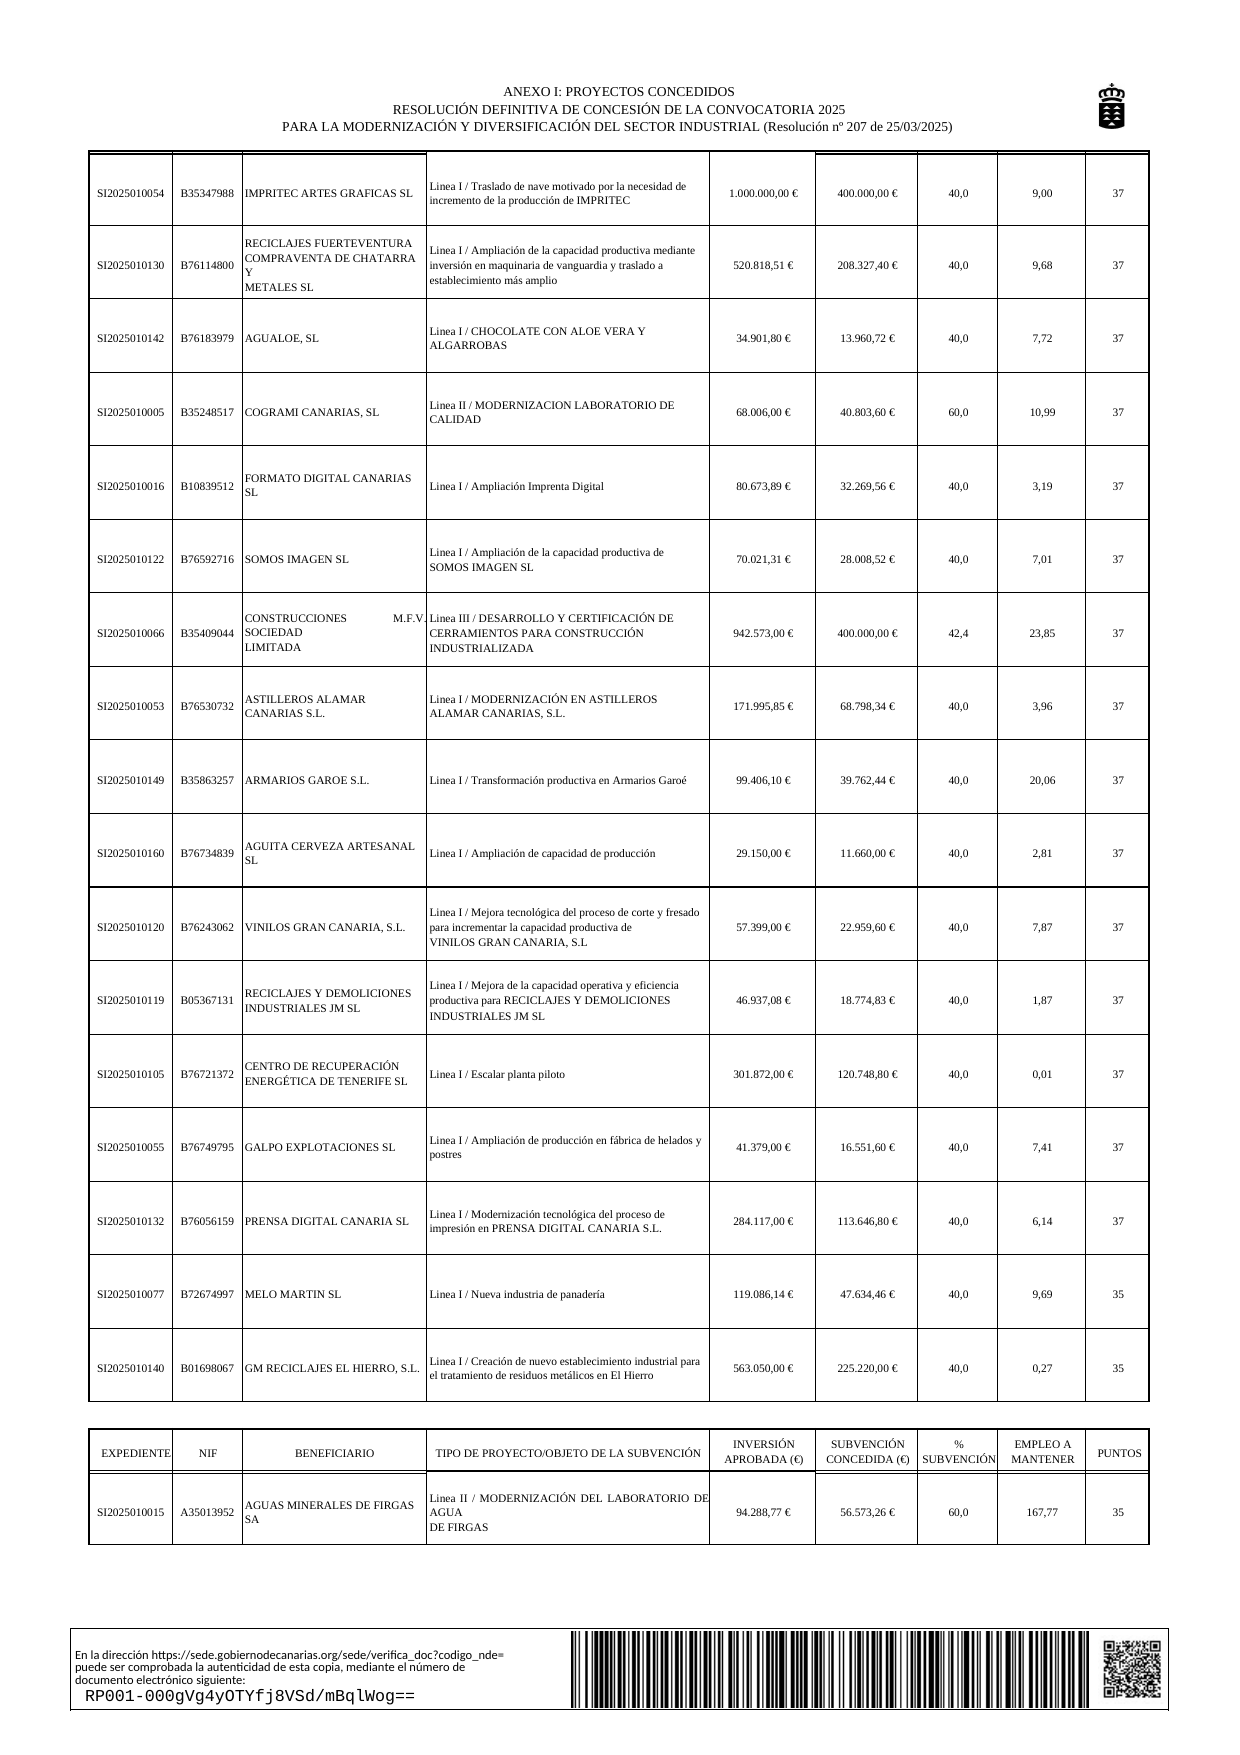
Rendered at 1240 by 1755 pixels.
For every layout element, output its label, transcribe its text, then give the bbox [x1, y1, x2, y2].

table_cell SI2025010016 [90, 446, 172, 519]
table_cell SI2025010149 [90, 740, 172, 813]
table_cell 29.150,00 € [710, 814, 815, 886]
table_cell 41.379,00 € [710, 1108, 815, 1181]
table_cell SI2025010119 [90, 961, 172, 1033]
table_cell GALPO EXPLOTACIONES SL [243, 1108, 426, 1181]
table_cell 40,0 [918, 1108, 997, 1181]
table_cell 3,19 [998, 446, 1085, 519]
table_cell 60,0 [918, 373, 997, 445]
table_cell 40,0 [918, 888, 997, 960]
table_cell Linea I / Traslado de nave motivado por la necesidad de incremento de la producción de IMPRITEC [427, 152, 709, 224]
table_cell AGUAS MINERALES DE FIRGAS SA [243, 1474, 426, 1544]
table_cell 60,0 [918, 1474, 997, 1544]
table_cell FORMATO DIGITAL CANARIAS SL [243, 446, 426, 519]
table_cell SOMOS IMAGEN SL [243, 520, 426, 592]
table_cell SI2025010053 [90, 667, 172, 739]
table_cell 3,96 [998, 667, 1085, 739]
table_cell B76243062 [173, 888, 242, 960]
table_cell 35 [1086, 1255, 1148, 1328]
table_cell 11.660,00 € [816, 814, 917, 886]
table_cell 39.762,44 € [816, 740, 917, 813]
table_cell 1,87 [998, 961, 1085, 1033]
table_cell Linea I / Nueva industria de panadería [427, 1255, 709, 1328]
table_cell 70.021,31 € [710, 520, 815, 592]
table_cell Linea I / Ampliación de producción en fábrica de helados y postres [427, 1108, 709, 1181]
table_cell Linea I / Modernización tecnológica del proceso de impresión en PRENSA DIGITAL CANARIA S.L. [427, 1182, 709, 1254]
table_cell 40,0 [918, 1035, 997, 1107]
table_cell B76530732 [173, 667, 242, 739]
table_cell 40,0 [918, 520, 997, 592]
table_cell 1.000.000,00 € [710, 152, 815, 224]
table_cell SI2025010130 [90, 226, 172, 298]
table_cell 99.406,10 € [710, 740, 815, 813]
table_cell 167,77 [998, 1474, 1085, 1544]
table_cell B76749795 [173, 1108, 242, 1181]
table_cell B76183979 [173, 299, 242, 372]
table_cell 40,0 [918, 155, 997, 224]
table_cell SI2025010105 [90, 1035, 172, 1107]
table_cell COGRAMI CANARIAS, SL [243, 373, 426, 445]
table_cell 40,0 [918, 1182, 997, 1254]
table_cell 7,41 [998, 1108, 1085, 1181]
table_header SUBVENCIÓN CONCEDIDA (€) [816, 1430, 917, 1469]
table_cell 37 [1086, 961, 1148, 1033]
table_cell B35347988 [173, 155, 242, 224]
table_cell A35013952 [173, 1474, 242, 1544]
table_cell B72674997 [173, 1255, 242, 1328]
table_cell Linea I / Creación de nuevo establecimiento industrial para el tratamiento de residuos metálicos en El Hierro [427, 1329, 709, 1401]
table_cell 35 [1086, 1474, 1148, 1544]
table_cell Linea II / MODERNIZACION LABORATORIO DE CALIDAD [427, 373, 709, 445]
table_cell SI2025010122 [90, 520, 172, 592]
table_cell 37 [1086, 446, 1148, 519]
table_cell B10839512 [173, 446, 242, 519]
table_cell SI2025010077 [90, 1255, 172, 1328]
table_cell 171.995,85 € [710, 667, 815, 739]
table_cell B76592716 [173, 520, 242, 592]
table_cell Linea I / Ampliación de capacidad de producción [427, 814, 709, 886]
table_cell 284.117,00 € [710, 1182, 815, 1254]
table_cell 37 [1086, 520, 1148, 592]
table_cell 942.573,00 € [710, 593, 815, 666]
table_cell Linea I / Mejora tecnológica del proceso de corte y fresado para incrementar la capacidad productiva de VINILOS GRAN CANARIA, S.L [427, 888, 709, 960]
table_cell 9,69 [998, 1255, 1085, 1328]
table_cell 42,4 [918, 593, 997, 666]
table_cell B76734839 [173, 814, 242, 886]
table_cell 46.937,08 € [710, 961, 815, 1033]
table_cell 35 [1086, 1329, 1148, 1401]
table_cell 37 [1086, 1108, 1148, 1181]
table_cell GM RECICLAJES EL HIERRO, S.L. [243, 1329, 426, 1401]
table_cell 40,0 [918, 1255, 997, 1328]
table_cell ARMARIOS GAROE S.L. [243, 740, 426, 813]
table_cell VINILOS GRAN CANARIA, S.L. [243, 888, 426, 960]
table_cell SI2025010055 [90, 1108, 172, 1181]
table_cell 520.818,51 € [710, 226, 815, 298]
table_cell 40,0 [918, 667, 997, 739]
table_cell Linea I / Escalar planta piloto [427, 1035, 709, 1107]
table_cell 37 [1086, 1182, 1148, 1254]
table_cell 37 [1086, 667, 1148, 739]
table_cell SI2025010142 [90, 299, 172, 372]
table_cell SI2025010132 [90, 1182, 172, 1254]
table_cell ASTILLEROS ALAMAR CANARIAS S.L. [243, 667, 426, 739]
table_cell Linea I / Transformación productiva en Armarios Garoé [427, 740, 709, 813]
table_cell AGUALOE, SL [243, 299, 426, 372]
table_cell B35248517 [173, 373, 242, 445]
table_cell CONSTRUCCIONES M.F.V. SOCIEDAD LIMITADA [243, 593, 426, 666]
table_cell 563.050,00 € [710, 1329, 815, 1401]
table_cell 40,0 [918, 814, 997, 886]
table_cell 37 [1086, 593, 1148, 666]
table_cell B76721372 [173, 1035, 242, 1107]
table_cell B76114800 [173, 226, 242, 298]
table_cell SI2025010054 [90, 155, 172, 224]
table_cell 301.872,00 € [710, 1035, 815, 1107]
table_cell 22.959,60 € [816, 888, 917, 960]
table_cell RECICLAJES Y DEMOLICIONES INDUSTRIALES JM SL [243, 961, 426, 1033]
table_cell SI2025010120 [90, 888, 172, 960]
table_cell 13.960,72 € [816, 299, 917, 372]
table_cell MELO MARTIN SL [243, 1255, 426, 1328]
table_cell Linea II / MODERNIZACIÓN DEL LABORATORIO DE AGUA DE FIRGAS [427, 1472, 709, 1544]
table_cell 9,68 [998, 226, 1085, 298]
table_cell B35863257 [173, 740, 242, 813]
table_cell 80.673,89 € [710, 446, 815, 519]
table_cell 37 [1086, 226, 1148, 298]
table_cell Linea I / CHOCOLATE CON ALOE VERA Y ALGARROBAS [427, 299, 709, 372]
table_cell 9,00 [998, 155, 1085, 224]
table_cell 40,0 [918, 446, 997, 519]
table_header PUNTOS [1086, 1430, 1148, 1469]
table_cell IMPRITEC ARTES GRAFICAS SL [243, 155, 426, 224]
table_cell Linea I / Mejora de la capacidad operativa y eficiencia productiva para RECICLAJES Y DEMOLICIONES INDUSTRIALES JM SL [427, 961, 709, 1033]
table_cell B01698067 [173, 1329, 242, 1401]
table_cell 37 [1086, 155, 1148, 224]
table_cell CENTRO DE RECUPERACIÓN ENERGÉTICA DE TENERIFE SL [243, 1035, 426, 1107]
table_cell Linea I / Ampliación de la capacidad productiva mediante inversión en maquinaria de vanguardia y traslado a establecimiento más amplio [427, 226, 709, 298]
table_cell 37 [1086, 373, 1148, 445]
table_cell SI2025010140 [90, 1329, 172, 1401]
table_cell 2,81 [998, 814, 1085, 886]
table_cell 6,14 [998, 1182, 1085, 1254]
table_cell 0,01 [998, 1035, 1085, 1107]
table_cell 208.327,40 € [816, 226, 917, 298]
table_cell 94.288,77 € [710, 1472, 815, 1544]
table_cell 120.748,80 € [816, 1035, 917, 1107]
table_cell 37 [1086, 888, 1148, 960]
table_cell 47.634,46 € [816, 1255, 917, 1328]
table_cell 7,72 [998, 299, 1085, 372]
table_cell 400.000,00 € [816, 593, 917, 666]
table_cell 7,01 [998, 520, 1085, 592]
table_header % SUBVENCIÓN [918, 1430, 997, 1469]
table_cell SI2025010005 [90, 373, 172, 445]
table_cell 37 [1086, 299, 1148, 372]
table_cell 23,85 [998, 593, 1085, 666]
table_cell 34.901,80 € [710, 299, 815, 372]
table_cell 0,27 [998, 1329, 1085, 1401]
table_header INVERSIÓN APROBADA (€) [710, 1430, 815, 1469]
table_cell PRENSA DIGITAL CANARIA SL [243, 1182, 426, 1254]
table_cell B05367131 [173, 961, 242, 1033]
table_cell 40,0 [918, 740, 997, 813]
table_cell 57.399,00 € [710, 888, 815, 960]
table_cell 37 [1086, 740, 1148, 813]
table_cell 40,0 [918, 299, 997, 372]
table_cell 68.006,00 € [710, 373, 815, 445]
table_cell 10,99 [998, 373, 1085, 445]
table_cell B76056159 [173, 1182, 242, 1254]
table_cell SI2025010160 [90, 814, 172, 886]
table_cell RECICLAJES FUERTEVENTURA COMPRAVENTA DE CHATARRA Y METALES SL [243, 226, 426, 298]
table_cell 113.646,80 € [816, 1182, 917, 1254]
table_cell 28.008,52 € [816, 520, 917, 592]
table_cell 32.269,56 € [816, 446, 917, 519]
table_cell 40,0 [918, 226, 997, 298]
table_header BENEFICIARIO [243, 1430, 426, 1469]
table_cell B35409044 [173, 593, 242, 666]
table_cell Linea I / Ampliación de la capacidad productiva de SOMOS IMAGEN SL [427, 520, 709, 592]
table_header EMPLEO A MANTENER [998, 1430, 1085, 1469]
table_cell 119.086,14 € [710, 1255, 815, 1328]
table_cell SI2025010066 [90, 593, 172, 666]
table_cell 20,06 [998, 740, 1085, 813]
table_header NIF [173, 1430, 242, 1469]
table_cell Linea I / MODERNIZACIÓN EN ASTILLEROS ALAMAR CANARIAS, S.L. [427, 667, 709, 739]
table_cell Linea I / Ampliación Imprenta Digital [427, 446, 709, 519]
table_cell 37 [1086, 814, 1148, 886]
table_cell Linea III / DESARROLLO Y CERTIFICACIÓN DE CERRAMIENTOS PARA CONSTRUCCIÓN INDUSTRIALIZADA [427, 593, 709, 666]
table_cell 225.220,00 € [816, 1329, 917, 1401]
table_cell 68.798,34 € [816, 667, 917, 739]
table_cell 16.551,60 € [816, 1108, 917, 1181]
table_header TIPO DE PROYECTO/OBJETO DE LA SUBVENCIÓN [427, 1430, 709, 1469]
table_cell 40.803,60 € [816, 373, 917, 445]
table_cell 18.774,83 € [816, 961, 917, 1033]
table_cell 40,0 [918, 961, 997, 1033]
table_cell SI2025010015 [90, 1474, 172, 1544]
table_cell 37 [1086, 1035, 1148, 1107]
table_header EXPEDIENTE [90, 1430, 172, 1469]
table_cell 40,0 [918, 1329, 997, 1401]
table_cell 400.000,00 € [816, 155, 917, 224]
table_cell 7,87 [998, 888, 1085, 960]
table_cell AGUITA CERVEZA ARTESANAL SL [243, 814, 426, 886]
table_cell 56.573,26 € [816, 1474, 917, 1544]
